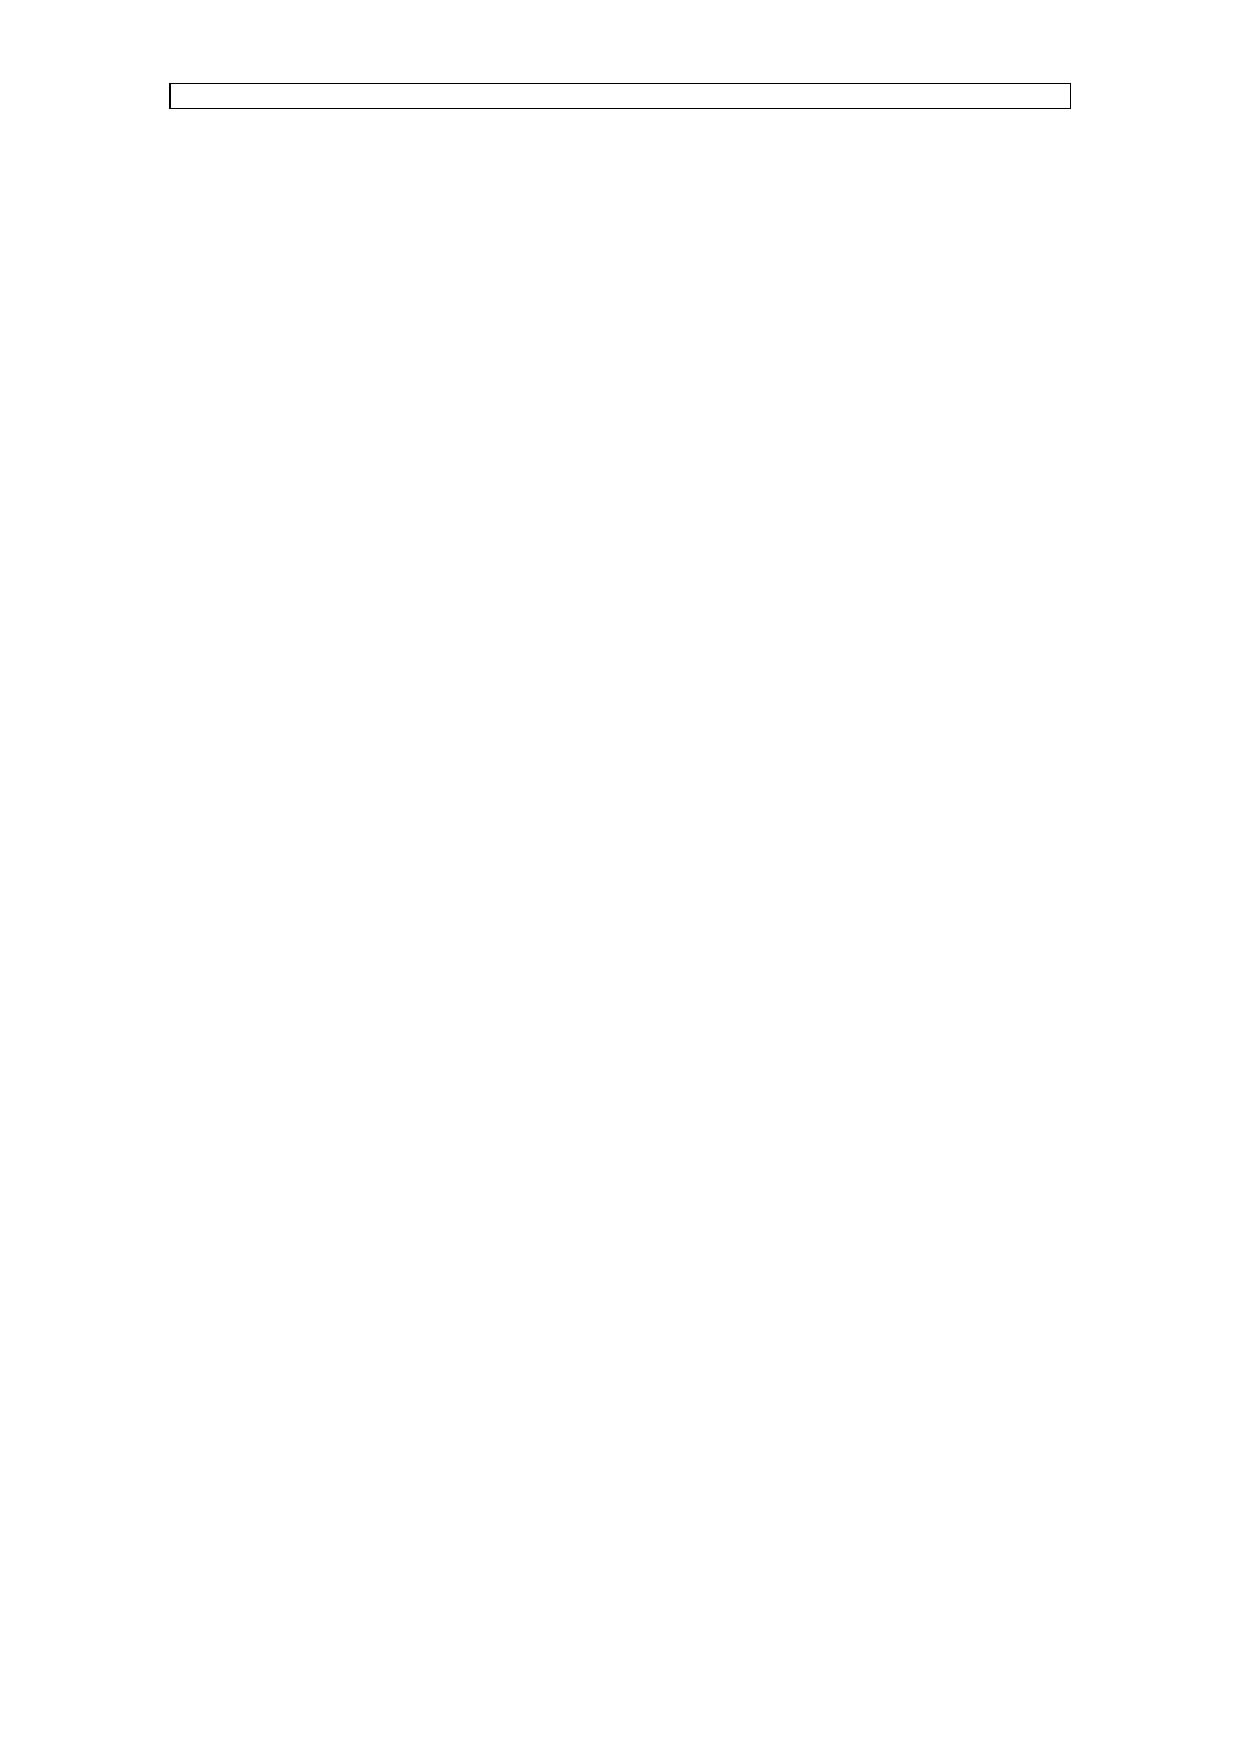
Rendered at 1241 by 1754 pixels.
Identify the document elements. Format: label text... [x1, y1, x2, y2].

table_header Somente preencha o “Requerimento de transferência de material” caso haja um setor/dependência de destino já definido; Ao entregar o equipamento, o requerente (cedente) deverá recolher do novo responsável (cessionário) a assinatura no formulário. Não é necessária abertura de processo interno O requerente e enviará à Gerência de Patrimônio o formulário assinado pelo cedente e pelo cessionário do material. [171, 84, 1070, 108]
